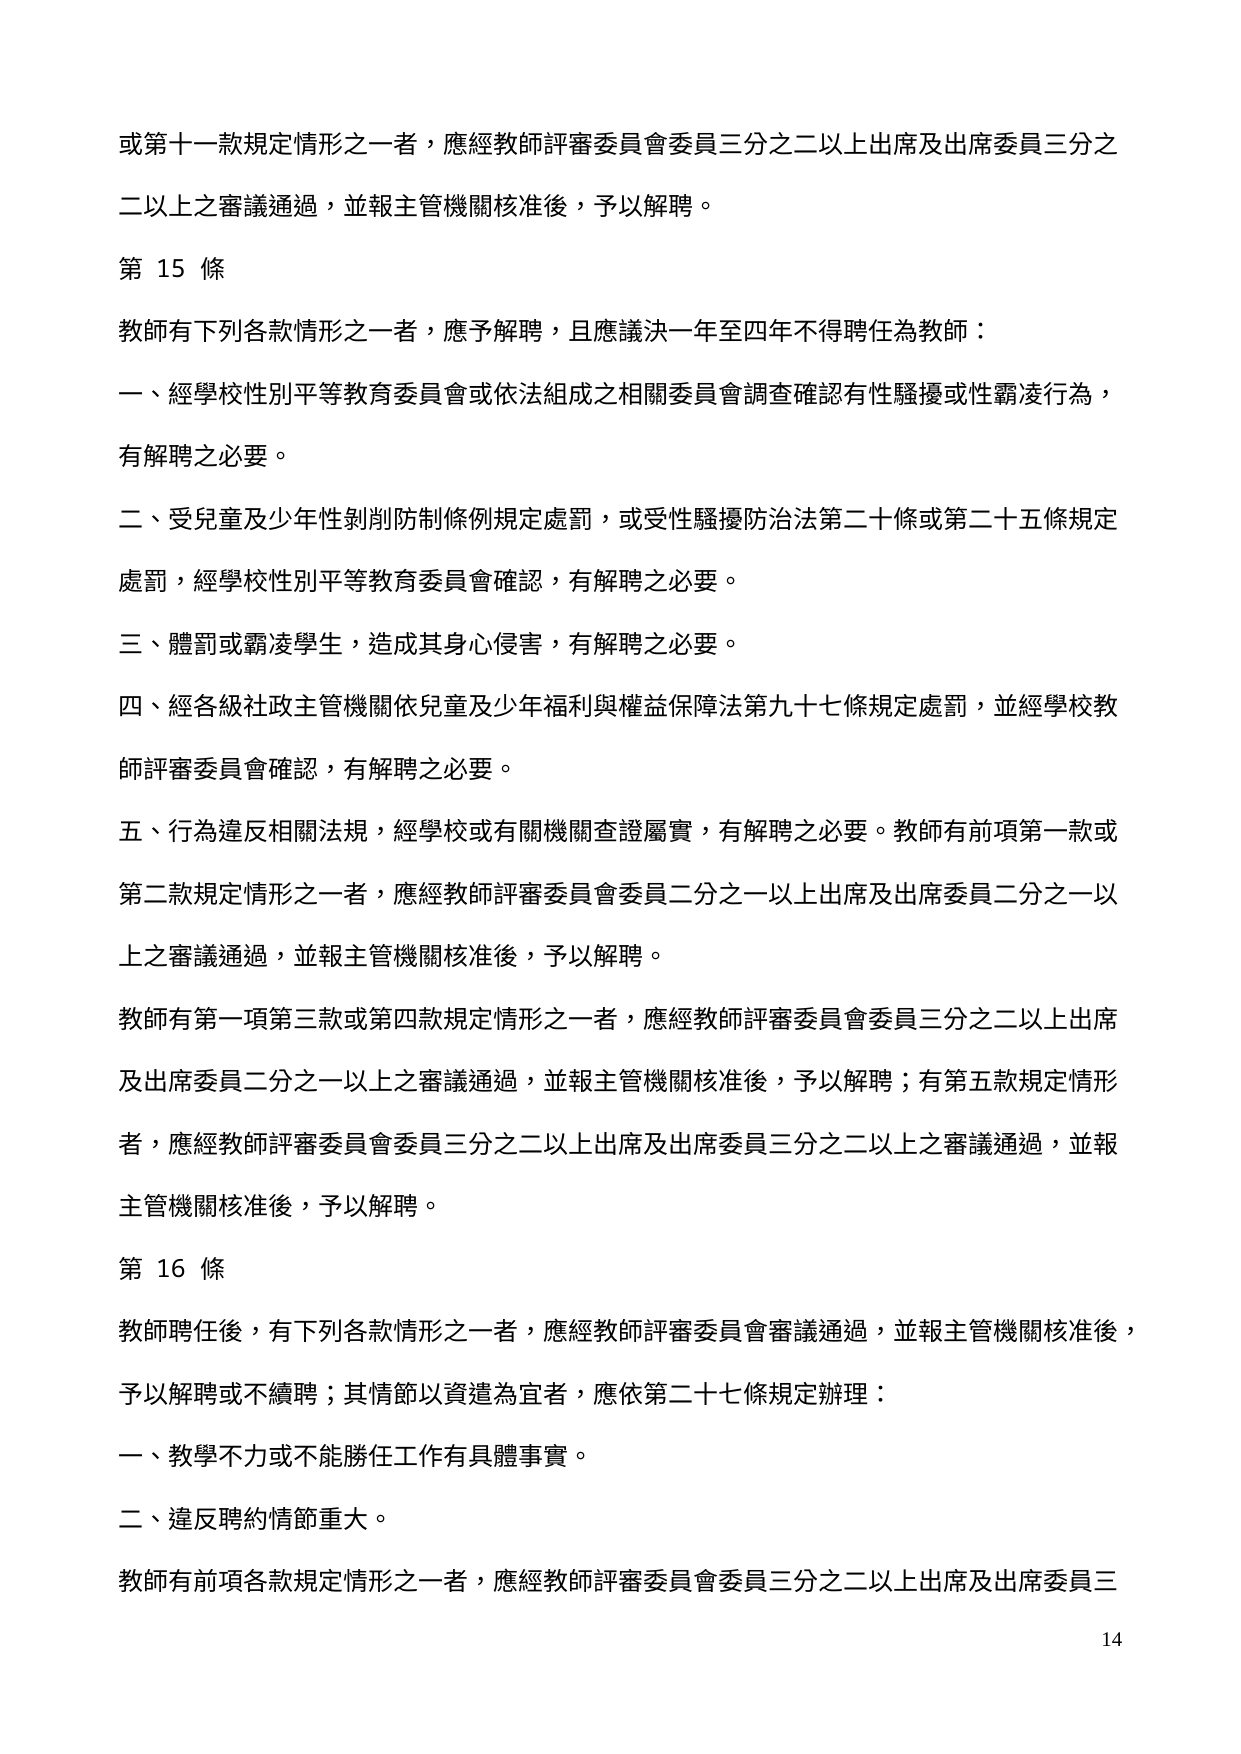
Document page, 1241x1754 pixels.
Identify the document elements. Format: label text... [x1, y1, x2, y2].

text 教師有下列各款情形之一者，應予解聘，且應議決一年至四年不得聘任為教師： 一、經學校性別平等教育委員會或依法組成之相關委員會調查確認有性騷擾或性霸凌行為，有解聘之必要。 二、受兒童及少年性剝削防制條例規定處罰，或受性騷擾防治法第二十條或第二十五條規定處罰，經學校性別平等教育委員會確認，有解聘之必要。 三、體罰或霸凌學生，造成其身心侵害，有解聘之必要。 四、經各級社政主管機關依兒童及少年福利與權益保障法第九十七條規定處罰，並經學校教師評審委員會確認，有解聘之必要。 五、行為違反相關法規，經學校或有關機關查證屬實，有解聘之必要。教師有前項第一款或第二款規定情形之一者，應經教師評審委員會委員二分之一以上出席及出席委員二分之一以上之審議通過，並報主管機關核准後，予以解聘。 教師有第一項第三款或第四款規定情形之一者，應經教師評審委員會委員三分之二以上出席及出席委員二分之一以上之審議通過，並報主管機關核准後，予以解聘；有第五款規定情形者，應經教師評審委員會委員三分之二以上出席及出席委員三分之二以上之審議通過，並報主管機關核准後，予以解聘。 [118, 288, 1122, 1226]
text 第 15 條 [118, 226, 1122, 288]
text 或第十一款規定情形之一者，應經教師評審委員會委員三分之二以上出席及出席委員三分之二以上之審議通過，並報主管機關核准後，予以解聘。 [118, 101, 1122, 226]
text 第 16 條 [118, 1226, 1122, 1288]
text 教師聘任後，有下列各款情形之一者，應經教師評審委員會審議通過，並報主管機關核准後，予以解聘或不續聘；其情節以資遣為宜者，應依第二十七條規定辦理： 一、教學不力或不能勝任工作有具體事實。 二、違反聘約情節重大。 教師有前項各款規定情形之一者，應經教師評審委員會委員三分之二以上出席及出席委員三分之二以上之審議通過。但高級中等以下學校教師有前項第一款情形，學校向主管機關申請教師專業審查會調查屬實，應經教師評審委員會委員二分之一以上出席及出席委員二分之一以上之審議通過。 [118, 1288, 1122, 1601]
